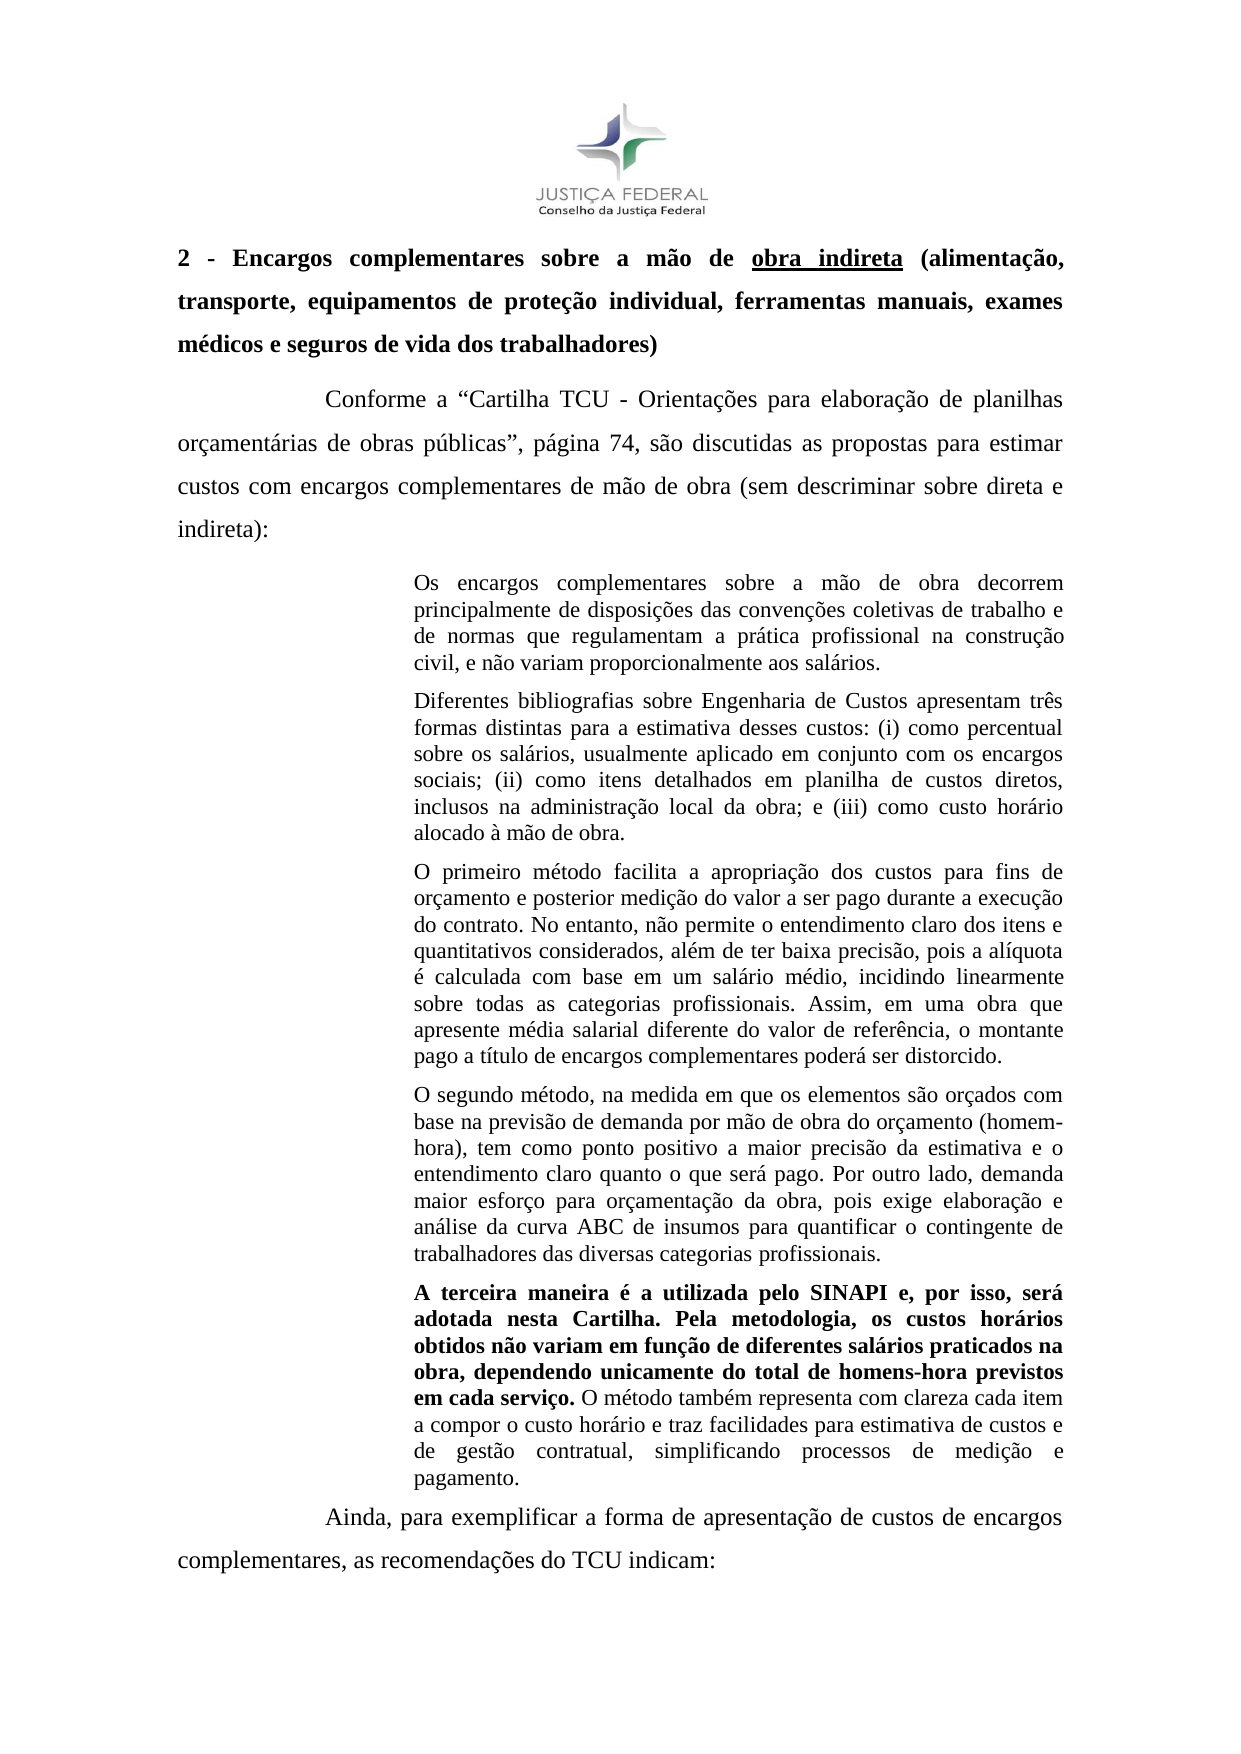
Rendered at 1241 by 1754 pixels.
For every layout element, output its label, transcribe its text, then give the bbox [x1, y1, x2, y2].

text Diferentes bibliografias sobre Engenharia de Custos apresentam três formas distintas para a estimativa desses custos: (i) como percentual sobre os salários, usualmente aplicado em conjunto com os encargos sociais; (ii) como itens detalhados em planilha de custos diretos, inclusos na administração local da obra; e (iii) como custo horário alocado à mão de obra. [413, 687, 1064, 846]
text Os encargos complementares sobre a mão de obra decorrem principalmente de disposições das convenções coletivas de trabalho e de normas que regulamentam a prática profissional na construção civil, e não variam proporcionalmente aos salários. [413, 569, 1064, 675]
picture [535, 103, 709, 217]
text O segundo método, na medida em que os elementos são orçados com base na previsão de demanda por mão de obra do orçamento (homem- hora), tem como ponto positivo a maior precisão da estimativa e o entendimento claro quanto o que será pago. Por outro lado, demanda maior esforço para orçamentação da obra, pois exige elaboração e análise da curva ABC de insumos para quantificar o contingente de trabalhadores das diversas categorias profissionais. [413, 1081, 1064, 1266]
text Ainda, para exemplificar a forma de apresentação de custos de encargos complementares, as recomendações do TCU indicam: [177, 1502, 1063, 1573]
text Conforme a “Cartilha TCU - Orientações para elaboração de planilhas orçamentárias de obras públicas”, página 74, são discutidas as propostas para estimar custos com encargos complementares de mão de obra (sem descriminar sobre direta e indireta): [177, 384, 1064, 543]
text O primeiro método facilita a apropriação dos custos para fins de orçamento e posterior medição do valor a ser pago durante a execução do contrato. No entanto, não permite o entendimento claro dos itens e quantitativos considerados, além de ter baixa precisão, pois a alíquota é calculada com base em um salário médio, incidindo linearmente sobre todas as categorias profissionais. Assim, em uma obra que apresente média salarial diferente do valor de referência, o montante pago a título de encargos complementares poderá ser distorcido. [413, 858, 1064, 1069]
text A terceira maneira é a utilizada pelo SINAPI e, por isso, será adotada nesta Cartilha. Pela metodologia, os custos horários obtidos não variam em função de diferentes salários praticados na obra, dependendo unicamente do total de homens-hora previstos em cada serviço. O método também representa com clareza cada item a compor o custo horário e traz facilidades para estimativa de custos e de gestão contratual, simplificando processos de medição e pagamento. [413, 1279, 1064, 1490]
subtitle - Encargos complementares sobre a mão de obra indireta (alimentação, transporte, equipamentos de proteção individual, ferramentas manuais, exames médicos e seguros de vida dos trabalhadores) [177, 243, 1064, 358]
